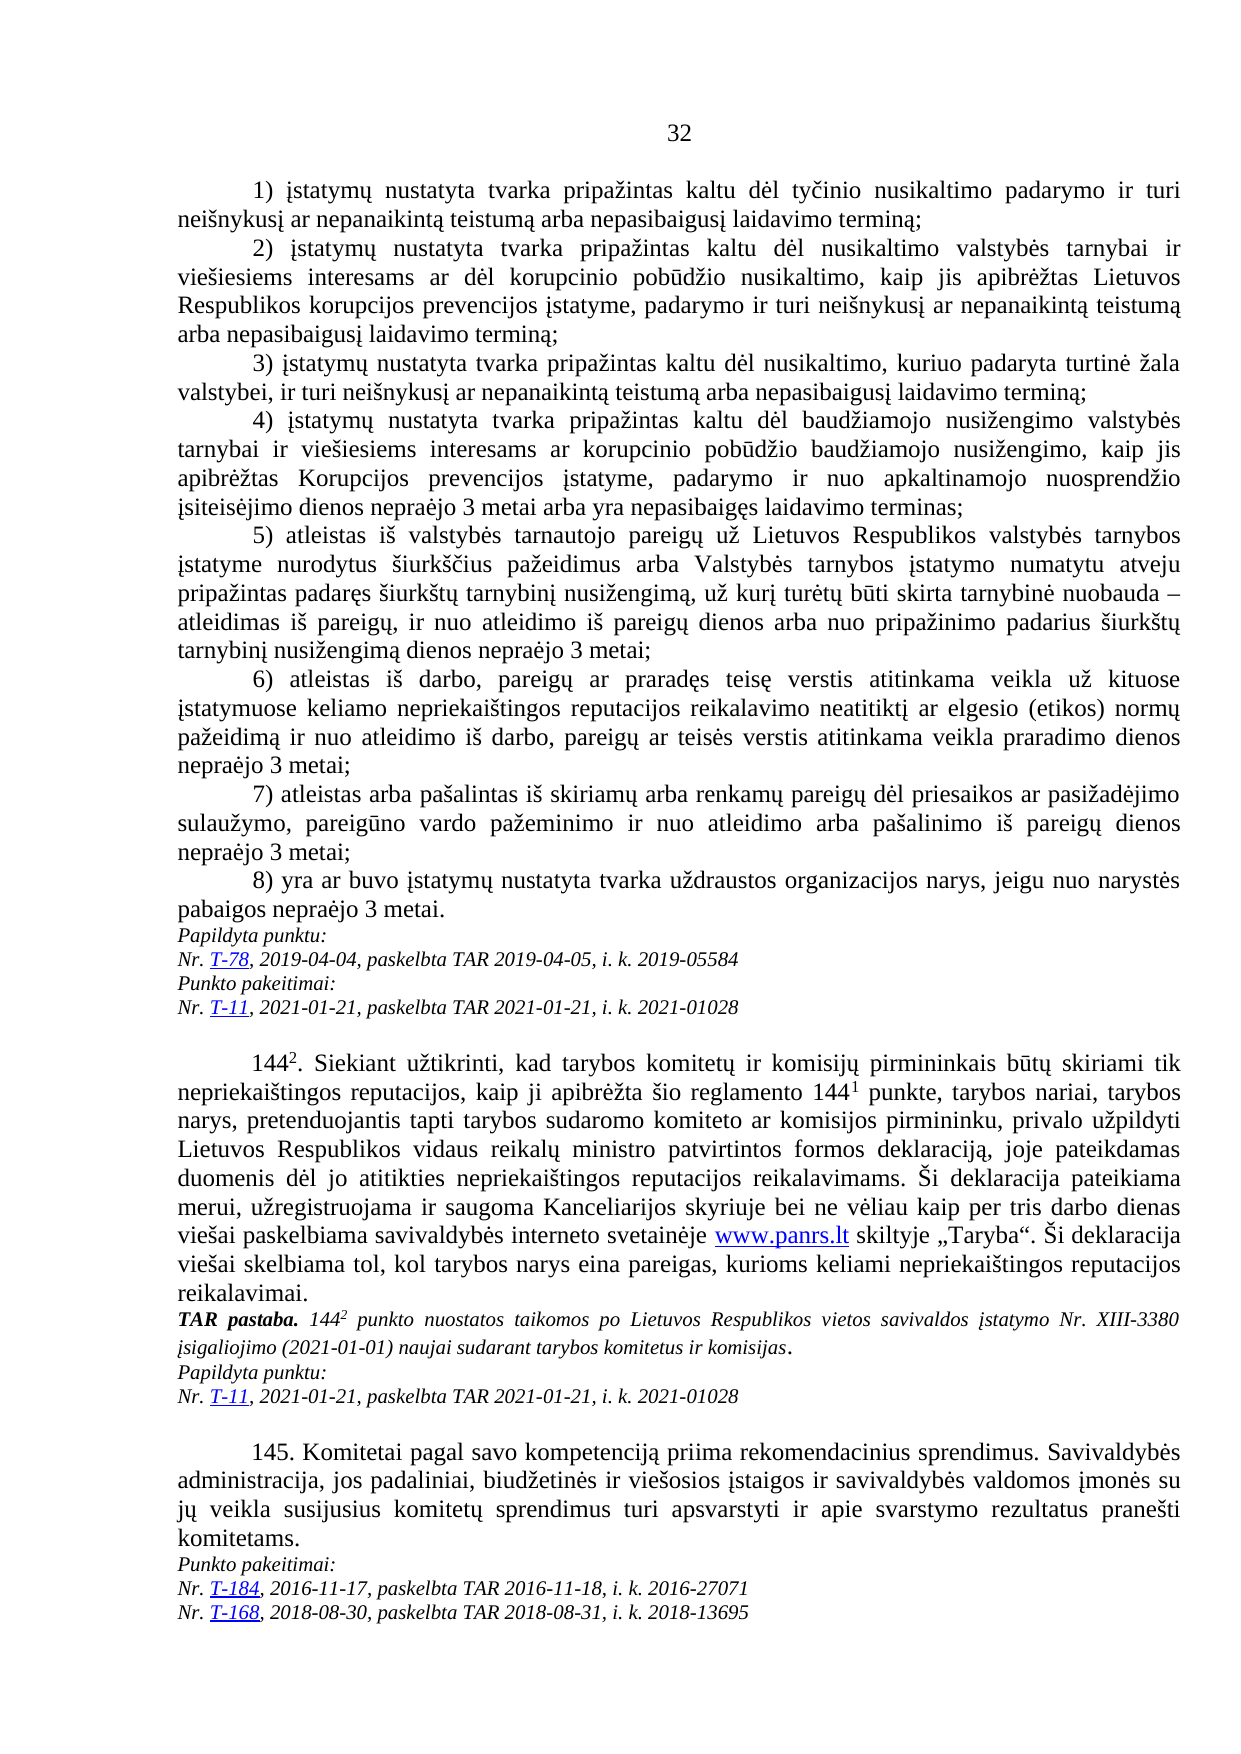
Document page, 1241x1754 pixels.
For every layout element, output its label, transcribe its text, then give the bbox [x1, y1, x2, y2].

text 145. Komitetai pagal savo kompetenciją priima rekomendacinius sprendimus. Savivaldybės administracija, jos padaliniai, biudžetinės ir viešosios įstaigos ir savivaldybės valdomos įmonės su jų veikla susijusius komitetų sprendimus turi apsvarstyti ir apie svarstymo rezultatus pranešti komitetams. [177, 1437, 1181, 1552]
text 8) yra ar buvo įstatymų nustatyta tvarka uždraustos organizacijos narys, jeigu nuo narystės pabaigos nepraėjo 3 metai. [177, 866, 1181, 923]
text Papildyta punktu: [177, 923, 1181, 947]
text 4) įstatymų nustatyta tvarka pripažintas kaltu dėl baudžiamojo nusižengimo valstybės tarnybai ir viešiesiems interesams ar korupcinio pobūdžio baudžiamojo nusižengimo, kaip jis apibrėžtas Korupcijos prevencijos įstatyme, padarymo ir nuo apkaltinamojo nuosprendžio įsiteisėjimo dienos nepraėjo 3 metai arba yra nepasibaigęs laidavimo terminas; [177, 406, 1181, 521]
text TAR pastaba. 1442 punkto nuostatos taikomos po Lietuvos Respublikos vietos savivaldos įstatymo Nr. XIII-3380 įsigaliojimo (2021-01-01) naujai sudarant tarybos komitetus ir komisijas. [177, 1307, 1181, 1360]
text 7) atleistas arba pašalintas iš skiriamų arba renkamų pareigų dėl priesaikos ar pasižadėjimo sulaužymo, pareigūno vardo pažeminimo ir nuo atleidimo arba pašalinimo iš pareigų dienos nepraėjo 3 metai; [177, 779, 1181, 866]
text Punkto pakeitimai: [177, 971, 1181, 995]
text Nr. T-11, 2021-01-21, paskelbta TAR 2021-01-21, i. k. 2021-01028 [177, 995, 1181, 1019]
text 1442. Siekiant užtikrinti, kad tarybos komitetų ir komisijų pirmininkais būtų skiriami tik nepriekaištingos reputacijos, kaip ji apibrėžta šio reglamento 1441 punkte, tarybos nariai, tarybos narys, pretenduojantis tapti tarybos sudaromo komiteto ar komisijos pirmininku, privalo užpildyti Lietuvos Respublikos vidaus reikalų ministro patvirtintos formos deklaraciją, joje pateikdamas duomenis dėl jo atitikties nepriekaištingos reputacijos reikalavimams. Ši deklaracija pateikiama merui, užregistruojama ir saugoma Kanceliarijos skyriuje bei ne vėliau kaip per tris darbo dienas viešai paskelbiama savivaldybės interneto svetainėje www.panrs.lt skiltyje „Taryba“. Ši deklaracija viešai skelbiama tol, kol tarybos narys eina pareigas, kurioms keliami nepriekaištingos reputacijos reikalavimai. [177, 1048, 1181, 1307]
text Nr. T-168, 2018-08-30, paskelbta TAR 2018-08-31, i. k. 2018-13695 [177, 1600, 1181, 1624]
text Papildyta punktu: [177, 1360, 1181, 1384]
text Nr. T-78, 2019-04-04, paskelbta TAR 2019-04-05, i. k. 2019-05584 [177, 947, 1181, 971]
text 5) atleistas iš valstybės tarnautojo pareigų už Lietuvos Respublikos valstybės tarnybos įstatyme nurodytus šiurkščius pažeidimus arba Valstybės tarnybos įstatymo numatytu atveju pripažintas padaręs šiurkštų tarnybinį nusižengimą, už kurį turėtų būti skirta tarnybinė nuobauda – atleidimas iš pareigų, ir nuo atleidimo iš pareigų dienos arba nuo pripažinimo padarius šiurkštų tarnybinį nusižengimą dienos nepraėjo 3 metai; [177, 521, 1181, 664]
text Nr. T-11, 2021-01-21, paskelbta TAR 2021-01-21, i. k. 2021-01028 [177, 1384, 1181, 1408]
text Punkto pakeitimai: [177, 1552, 1181, 1576]
text 6) atleistas iš darbo, pareigų ar praradęs teisę verstis atitinkama veikla už kituose įstatymuose keliamo nepriekaištingos reputacijos reikalavimo neatitiktį ar elgesio (etikos) normų pažeidimą ir nuo atleidimo iš darbo, pareigų ar teisės verstis atitinkama veikla praradimo dienos nepraėjo 3 metai; [177, 664, 1181, 779]
text 1) įstatymų nustatyta tvarka pripažintas kaltu dėl tyčinio nusikaltimo padarymo ir turi neišnykusį ar nepanaikintą teistumą arba nepasibaigusį laidavimo terminą; [177, 176, 1181, 233]
text 3) įstatymų nustatyta tvarka pripažintas kaltu dėl nusikaltimo, kuriuo padaryta turtinė žala valstybei, ir turi neišnykusį ar nepanaikintą teistumą arba nepasibaigusį laidavimo terminą; [177, 348, 1181, 406]
text 2) įstatymų nustatyta tvarka pripažintas kaltu dėl nusikaltimo valstybės tarnybai ir viešiesiems interesams ar dėl korupcinio pobūdžio nusikaltimo, kaip jis apibrėžtas Lietuvos Respublikos korupcijos prevencijos įstatyme, padarymo ir turi neišnykusį ar nepanaikintą teistumą arba nepasibaigusį laidavimo terminą; [177, 233, 1181, 348]
text Nr. T-184, 2016-11-17, paskelbta TAR 2016-11-18, i. k. 2016-27071 [177, 1576, 1181, 1600]
